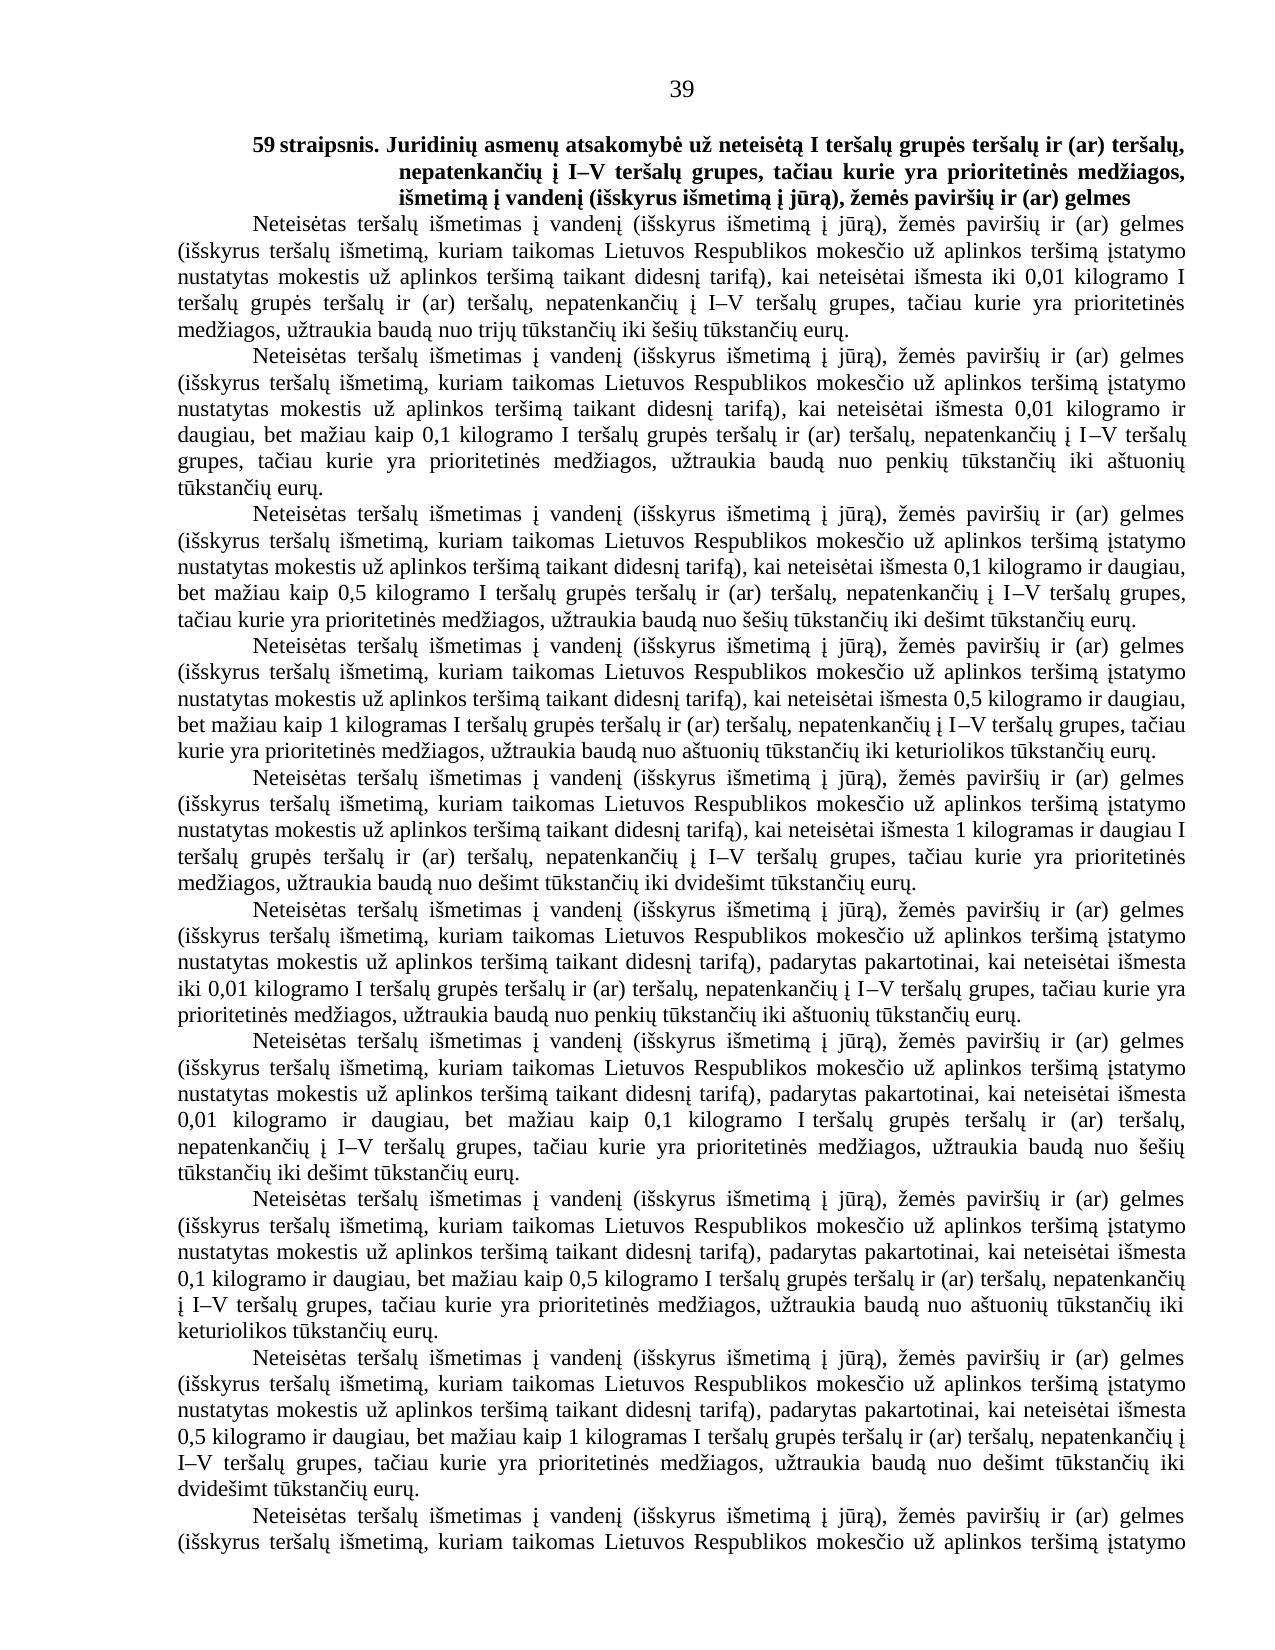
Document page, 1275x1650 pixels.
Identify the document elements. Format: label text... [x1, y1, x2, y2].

text Neteisėtas teršalų išmetimas į vandenį (išskyrus išmetimą į jūrą), žemės paviršių ir (ar) gelmes (išskyrus teršalų išmetimą, kuriam taikomas Lietuvos Respublikos mokesčio už aplinkos teršimą įstatymo [177, 1502, 1186, 1554]
text Neteisėtas teršalų išmetimas į vandenį (išskyrus išmetimą į jūrą), žemės paviršių ir (ar) gelmes (išskyrus teršalų išmetimą, kuriam taikomas Lietuvos Respublikos mokesčio už aplinkos teršimą įstatymo nustatytas mokestis už aplinkos teršimą taikant didesnį tarifą), kai neteisėtai išmesta iki 0,01 kilogramo I teršalų grupės teršalų ir (ar) teršalų, nepatenkančių į I–V teršalų grupes, tačiau kurie yra prioritetinės medžiagos, užtraukia baudą nuo trijų tūkstančių iki šešių tūkstančių eurų. [177, 210, 1186, 342]
text Neteisėtas teršalų išmetimas į vandenį (išskyrus išmetimą į jūrą), žemės paviršių ir (ar) gelmes (išskyrus teršalų išmetimą, kuriam taikomas Lietuvos Respublikos mokesčio už aplinkos teršimą įstatymo nustatytas mokestis už aplinkos teršimą taikant didesnį tarifą), padarytas pakartotinai, kai neteisėtai išmesta 0,01 kilogramo ir daugiau, bet mažiau kaip 0,1 kilogramo I teršalų grupės teršalų ir (ar) teršalų, nepatenkančių į I–V teršalų grupes, tačiau kurie yra prioritetinės medžiagos, užtraukia baudą nuo šešių tūkstančių iki dešimt tūkstančių eurų. [177, 1027, 1186, 1186]
text 59 straipsnis. Juridinių asmenų atsakomybė už neteisėtą I teršalų grupės teršalų ir (ar) teršalų, nepatenkančių į I–V teršalų grupes, tačiau kurie yra prioritetinės medžiagos, išmetimą į vandenį (išskyrus išmetimą į jūrą), žemės paviršių ir (ar) gelmes [252, 131, 1186, 210]
text Neteisėtas teršalų išmetimas į vandenį (išskyrus išmetimą į jūrą), žemės paviršių ir (ar) gelmes (išskyrus teršalų išmetimą, kuriam taikomas Lietuvos Respublikos mokesčio už aplinkos teršimą įstatymo nustatytas mokestis už aplinkos teršimą taikant didesnį tarifą), padarytas pakartotinai, kai neteisėtai išmesta iki 0,01 kilogramo I teršalų grupės teršalų ir (ar) teršalų, nepatenkančių į I–V teršalų grupes, tačiau kurie yra prioritetinės medžiagos, užtraukia baudą nuo penkių tūkstančių iki aštuonių tūkstančių eurų. [177, 896, 1186, 1027]
text Neteisėtas teršalų išmetimas į vandenį (išskyrus išmetimą į jūrą), žemės paviršių ir (ar) gelmes (išskyrus teršalų išmetimą, kuriam taikomas Lietuvos Respublikos mokesčio už aplinkos teršimą įstatymo nustatytas mokestis už aplinkos teršimą taikant didesnį tarifą), padarytas pakartotinai, kai neteisėtai išmesta 0,1 kilogramo ir daugiau, bet mažiau kaip 0,5 kilogramo I teršalų grupės teršalų ir (ar) teršalų, nepatenkančių į I–V teršalų grupes, tačiau kurie yra prioritetinės medžiagos, užtraukia baudą nuo aštuonių tūkstančių iki keturiolikos tūkstančių eurų. [177, 1186, 1186, 1344]
text Neteisėtas teršalų išmetimas į vandenį (išskyrus išmetimą į jūrą), žemės paviršių ir (ar) gelmes (išskyrus teršalų išmetimą, kuriam taikomas Lietuvos Respublikos mokesčio už aplinkos teršimą įstatymo nustatytas mokestis už aplinkos teršimą taikant didesnį tarifą), padarytas pakartotinai, kai neteisėtai išmesta 0,5 kilogramo ir daugiau, bet mažiau kaip 1 kilogramas I teršalų grupės teršalų ir (ar) teršalų, nepatenkančių į I–V teršalų grupes, tačiau kurie yra prioritetinės medžiagos, užtraukia baudą nuo dešimt tūkstančių iki dvidešimt tūkstančių eurų. [177, 1344, 1186, 1502]
text Neteisėtas teršalų išmetimas į vandenį (išskyrus išmetimą į jūrą), žemės paviršių ir (ar) gelmes (išskyrus teršalų išmetimą, kuriam taikomas Lietuvos Respublikos mokesčio už aplinkos teršimą įstatymo nustatytas mokestis už aplinkos teršimą taikant didesnį tarifą), kai neteisėtai išmesta 1 kilogramas ir daugiau I teršalų grupės teršalų ir (ar) teršalų, nepatenkančių į I–V teršalų grupes, tačiau kurie yra prioritetinės medžiagos, užtraukia baudą nuo dešimt tūkstančių iki dvidešimt tūkstančių eurų. [177, 764, 1186, 896]
text Neteisėtas teršalų išmetimas į vandenį (išskyrus išmetimą į jūrą), žemės paviršių ir (ar) gelmes (išskyrus teršalų išmetimą, kuriam taikomas Lietuvos Respublikos mokesčio už aplinkos teršimą įstatymo nustatytas mokestis už aplinkos teršimą taikant didesnį tarifą), kai neteisėtai išmesta 0,01 kilogramo ir daugiau, bet mažiau kaip 0,1 kilogramo I teršalų grupės teršalų ir (ar) teršalų, nepatenkančių į I–V teršalų grupes, tačiau kurie yra prioritetinės medžiagos, užtraukia baudą nuo penkių tūkstančių iki aštuonių tūkstančių eurų. [177, 342, 1186, 500]
text Neteisėtas teršalų išmetimas į vandenį (išskyrus išmetimą į jūrą), žemės paviršių ir (ar) gelmes (išskyrus teršalų išmetimą, kuriam taikomas Lietuvos Respublikos mokesčio už aplinkos teršimą įstatymo nustatytas mokestis už aplinkos teršimą taikant didesnį tarifą), kai neteisėtai išmesta 0,1 kilogramo ir daugiau, bet mažiau kaip 0,5 kilogramo I teršalų grupės teršalų ir (ar) teršalų, nepatenkančių į I–V teršalų grupes, tačiau kurie yra prioritetinės medžiagos, užtraukia baudą nuo šešių tūkstančių iki dešimt tūkstančių eurų. [177, 500, 1186, 632]
text Neteisėtas teršalų išmetimas į vandenį (išskyrus išmetimą į jūrą), žemės paviršių ir (ar) gelmes (išskyrus teršalų išmetimą, kuriam taikomas Lietuvos Respublikos mokesčio už aplinkos teršimą įstatymo nustatytas mokestis už aplinkos teršimą taikant didesnį tarifą), kai neteisėtai išmesta 0,5 kilogramo ir daugiau, bet mažiau kaip 1 kilogramas I teršalų grupės teršalų ir (ar) teršalų, nepatenkančių į I–V teršalų grupes, tačiau kurie yra prioritetinės medžiagos, užtraukia baudą nuo aštuonių tūkstančių iki keturiolikos tūkstančių eurų. [177, 632, 1186, 764]
